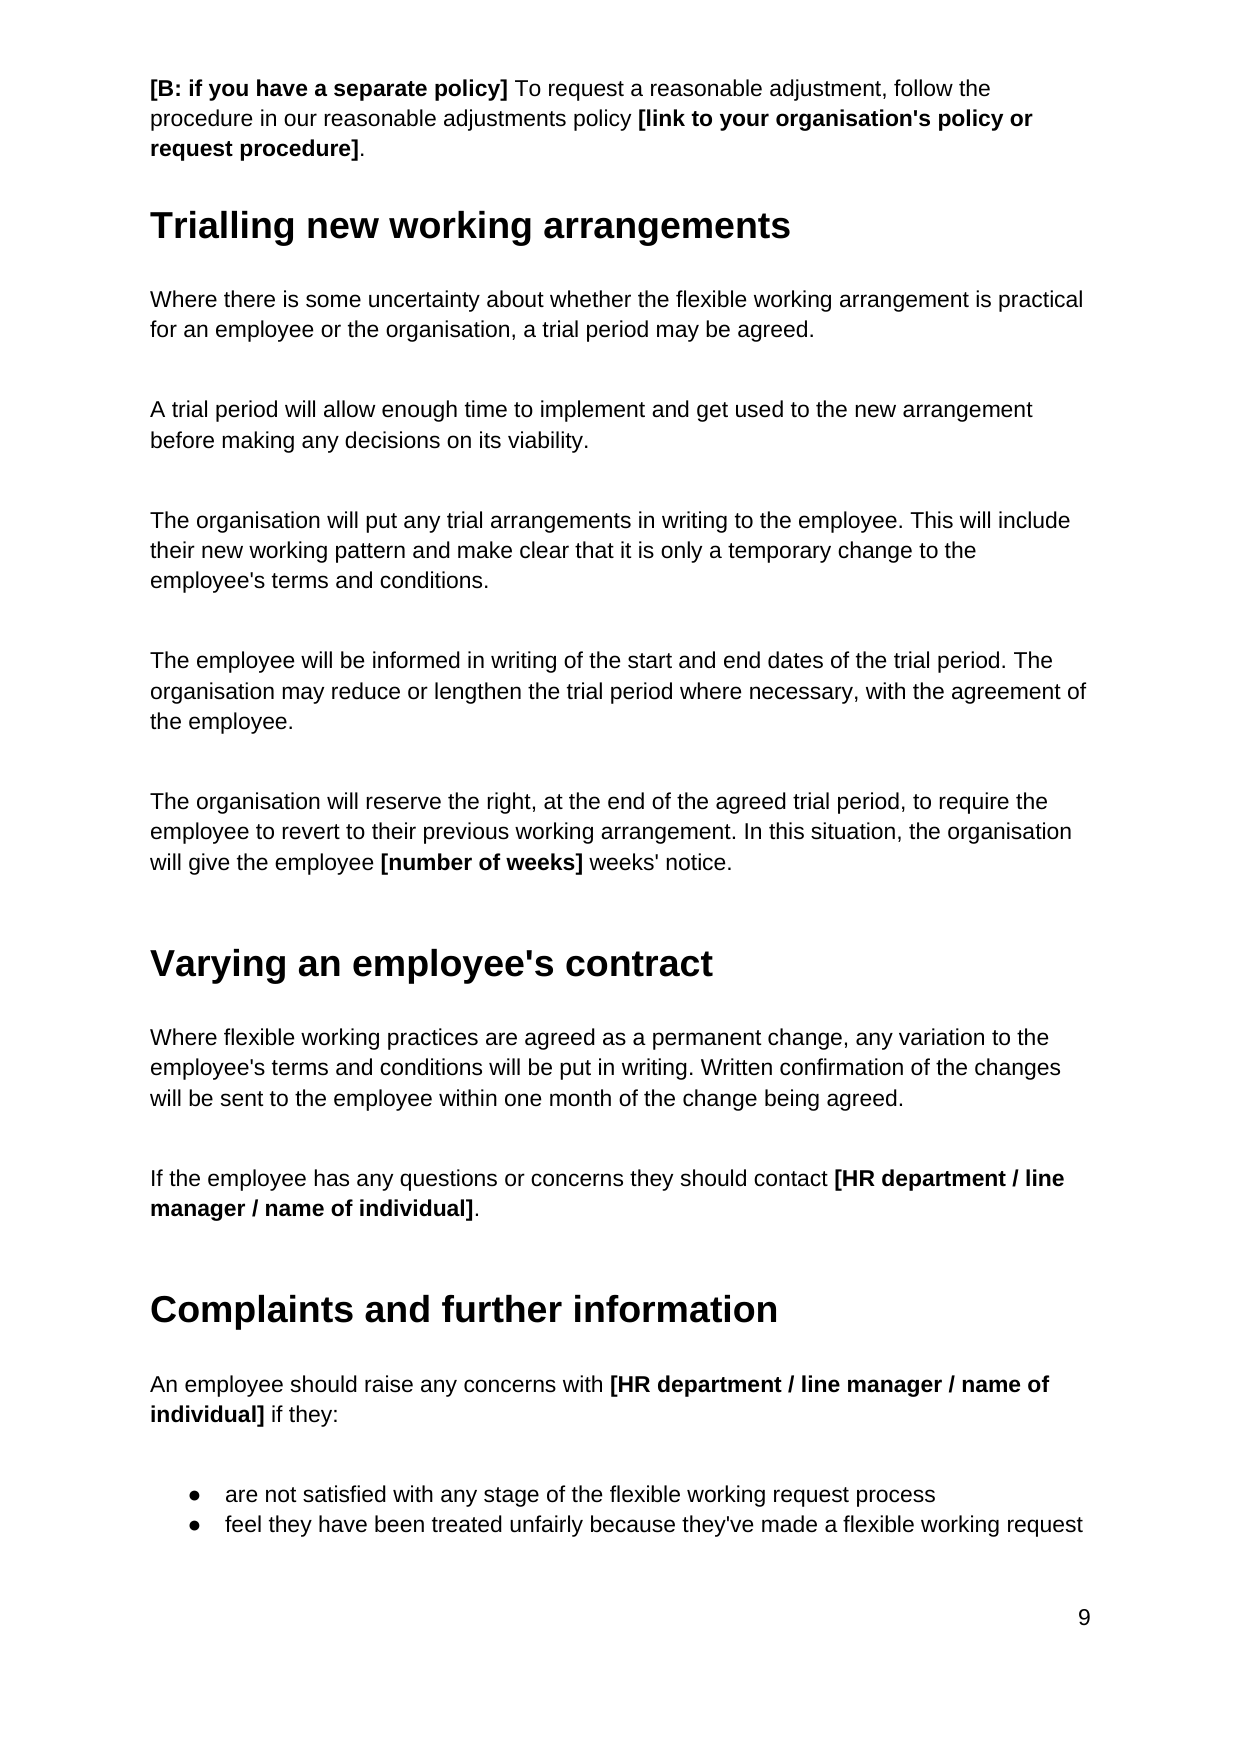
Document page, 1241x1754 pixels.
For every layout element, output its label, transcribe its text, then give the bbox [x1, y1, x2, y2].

text Where there is some uncertainty about whether the flexible working arrangement is practical for an employee or the organisation, a trial period may be agreed. [150, 286, 1091, 343]
text If the employee has any questions or concerns they should contact [HR department / line manager / name of individual]. [150, 1165, 1091, 1221]
text The organisation will reserve the right, at the end of the agreed trial period, to require the employee to revert to their previous working arrangement. In this situation, the organisation will give the employee [number of weeks] weeks' notice. [150, 788, 1091, 875]
list feel they have been treated unfairly because they've made a flexible working request [187, 1511, 1091, 1538]
text [B: if you have a separate policy] To request a reasonable adjustment, follow the procedure in our reasonable adjustments policy [link to your organisation's policy or request procedure]. [150, 75, 1091, 162]
subtitle Trialling new working arrangements [150, 203, 1091, 246]
text Where flexible working practices are agreed as a permanent change, any variation to the employee's terms and conditions will be put in writing. Written confirmation of the changes will be sent to the employee within one month of the change being agreed. [150, 1024, 1091, 1111]
text The organisation will put any trial arrangements in writing to the employee. This will include their new working pattern and make clear that it is only a temporary change to the employee's terms and conditions. [150, 507, 1091, 594]
text A trial period will allow enough time to implement and get used to the new arrangement before making any decisions on its viability. [150, 396, 1091, 453]
subtitle Varying an employee's contract [150, 941, 1091, 984]
text The employee will be informed in writing of the start and end dates of the trial period. The organisation may reduce or lengthen the trial period where necessary, with the agreement of the employee. [150, 647, 1091, 734]
list are not satisfied with any stage of the flexible working request process [187, 1481, 1091, 1507]
text An employee should raise any concerns with [HR department / line manager / name of individual] if they: [150, 1371, 1091, 1427]
subtitle Complaints and further information [150, 1288, 1091, 1331]
